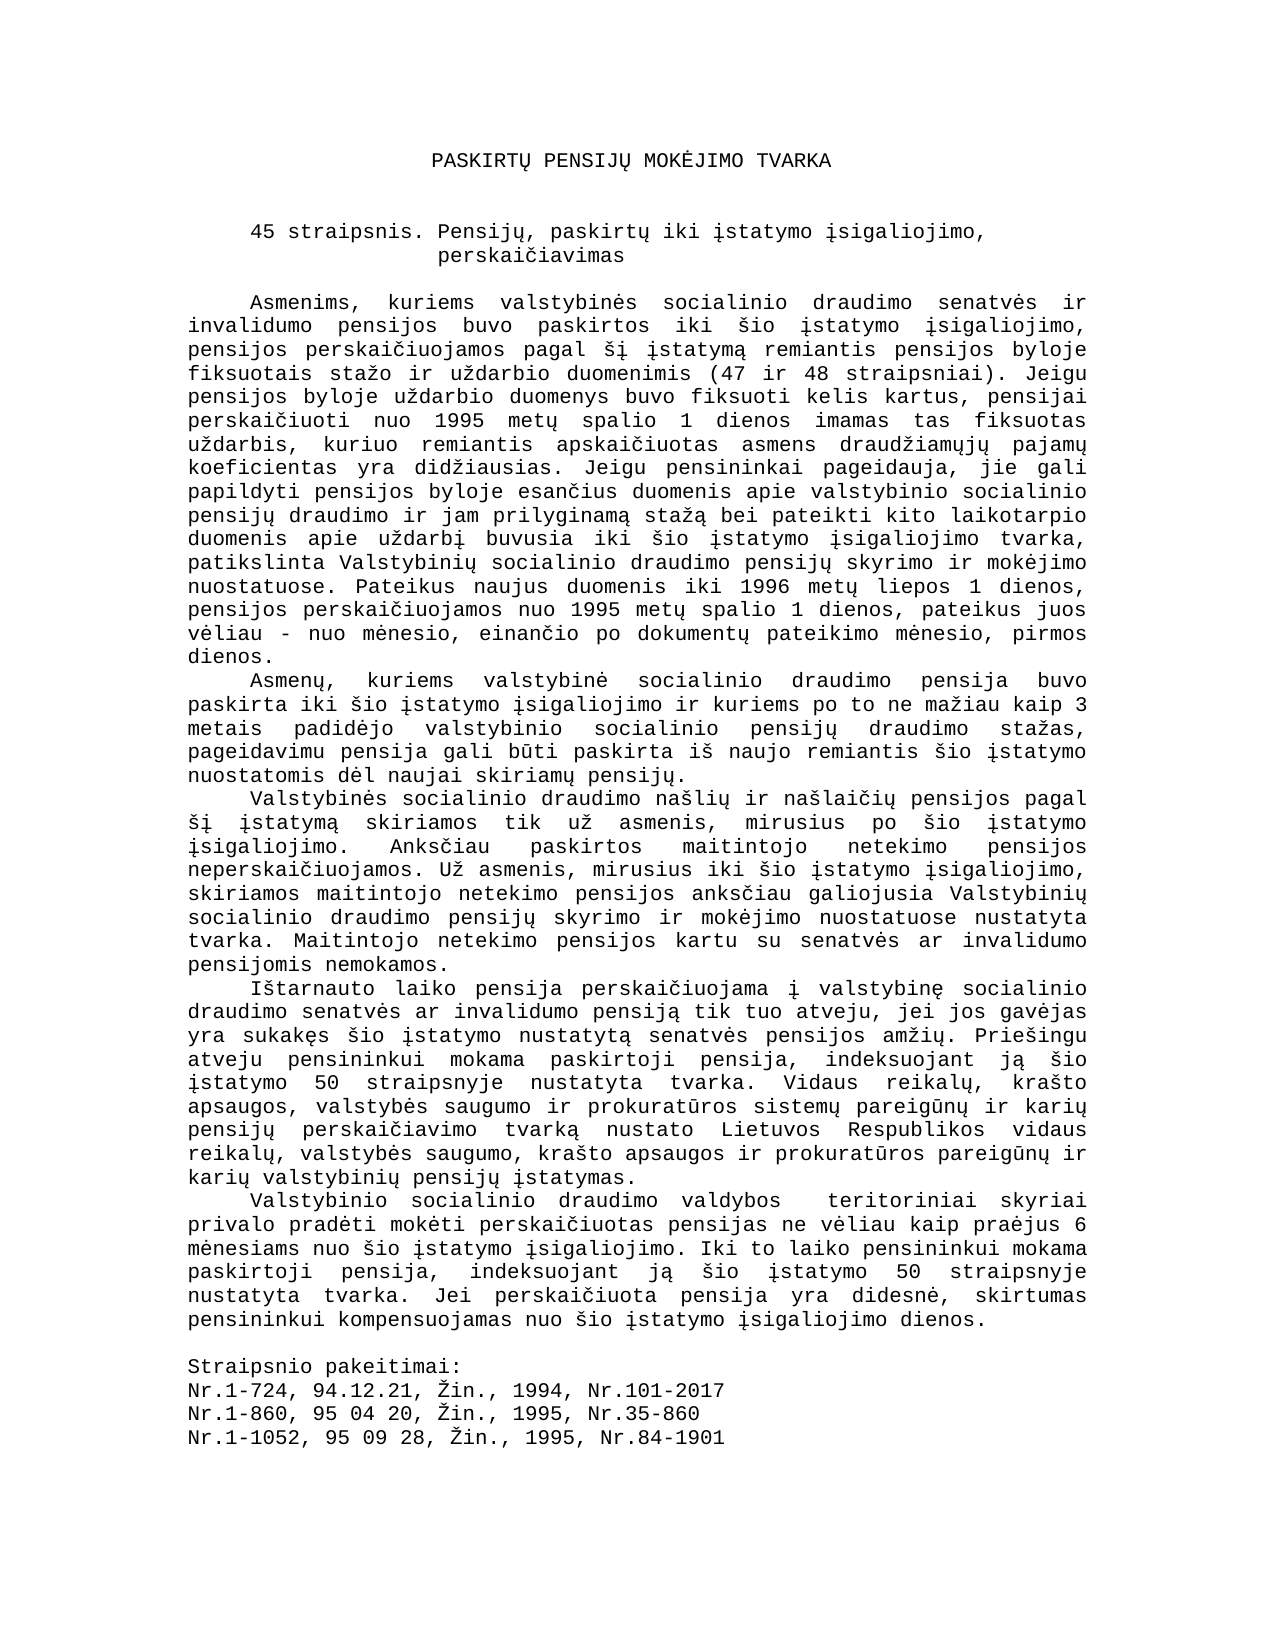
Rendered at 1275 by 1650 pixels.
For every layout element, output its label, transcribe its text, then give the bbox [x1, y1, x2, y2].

text Straipsnio pakeitimai: [187, 1356, 1087, 1379]
text Asmenų, kuriems valstybinė socialinio draudimo pensija buvo paskirta iki šio įstatymo įsigaliojimo ir kuriems po to ne mažiau kaip 3 metais padidėjo valstybinio socialinio pensijų draudimo stažas, pageidavimu pensija gali būti paskirta iš naujo remiantis šio įstatymo nuostatomis dėl naujai skiriamų pensijų. [187, 670, 1087, 788]
text Valstybinės socialinio draudimo našlių ir našlaičių pensijos pagal šį įstatymą skiriamos tik už asmenis, mirusius po šio įstatymo įsigaliojimo. Anksčiau paskirtos maitintojo netekimo pensijos neperskaičiuojamos. Už asmenis, mirusius iki šio įstatymo įsigaliojimo, skiriamos maitintojo netekimo pensijos anksčiau galiojusia Valstybinių socialinio draudimo pensijų skyrimo ir mokėjimo nuostatuose nustatyta tvarka. Maitintojo netekimo pensijos kartu su senatvės ar invalidumo pensijomis nemokamos. [187, 788, 1087, 978]
text PASKIRTŲ PENSIJŲ MOKĖJIMO TVARKA [187, 150, 1087, 174]
text 45 straipsnis. Pensijų, paskirtų iki įstatymo įsigaliojimo, [187, 221, 1087, 244]
text Ištarnauto laiko pensija perskaičiuojama į valstybinę socialinio draudimo senatvės ar invalidumo pensiją tik tuo atveju, jei jos gavėjas yra sukakęs šio įstatymo nustatytą senatvės pensijos amžių. Priešingu atveju pensininkui mokama paskirtoji pensija, indeksuojant ją šio įstatymo 50 straipsnyje nustatyta tvarka. Vidaus reikalų, krašto apsaugos, valstybės saugumo ir prokuratūros sistemų pareigūnų ir karių pensijų perskaičiavimo tvarką nustato Lietuvos Respublikos vidaus reikalų, valstybės saugumo, krašto apsaugos ir prokuratūros pareigūnų ir karių valstybinių pensijų įstatymas. [187, 978, 1087, 1190]
text Nr.1-860, 95 04 20, Žin., 1995, Nr.35-860 [187, 1403, 1087, 1427]
text Nr.1-1052, 95 09 28, Žin., 1995, Nr.84-1901 [187, 1427, 1087, 1451]
text Nr.1-724, 94.12.21, Žin., 1994, Nr.101-2017 [187, 1379, 1087, 1403]
text Asmenims, kuriems valstybinės socialinio draudimo senatvės ir invalidumo pensijos buvo paskirtos iki šio įstatymo įsigaliojimo, pensijos perskaičiuojamos pagal šį įstatymą remiantis pensijos byloje fiksuotais stažo ir uždarbio duomenimis (47 ir 48 straipsniai). Jeigu pensijos byloje uždarbio duomenys buvo fiksuoti kelis kartus, pensijai perskaičiuoti nuo 1995 metų spalio 1 dienos imamas tas fiksuotas uždarbis, kuriuo remiantis apskaičiuotas asmens draudžiamųjų pajamų koeficientas yra didžiausias. Jeigu pensininkai pageidauja, jie gali papildyti pensijos byloje esančius duomenis apie valstybinio socialinio pensijų draudimo ir jam prilyginamą stažą bei pateikti kito laikotarpio duomenis apie uždarbį buvusia iki šio įstatymo įsigaliojimo tvarka, patikslinta Valstybinių socialinio draudimo pensijų skyrimo ir mokėjimo nuostatuose. Pateikus naujus duomenis iki 1996 metų liepos 1 dienos, pensijos perskaičiuojamos nuo 1995 metų spalio 1 dienos, pateikus juos vėliau - nuo mėnesio, einančio po dokumentų pateikimo mėnesio, pirmos dienos. [187, 292, 1087, 670]
text perskaičiavimas [187, 244, 1087, 268]
text Valstybinio socialinio draudimo valdybos teritoriniai skyriai privalo pradėti mokėti perskaičiuotas pensijas ne vėliau kaip praėjus 6 mėnesiams nuo šio įstatymo įsigaliojimo. Iki to laiko pensininkui mokama paskirtoji pensija, indeksuojant ją šio įstatymo 50 straipsnyje nustatyta tvarka. Jei perskaičiuota pensija yra didesnė, skirtumas pensininkui kompensuojamas nuo šio įstatymo įsigaliojimo dienos. [187, 1190, 1087, 1332]
